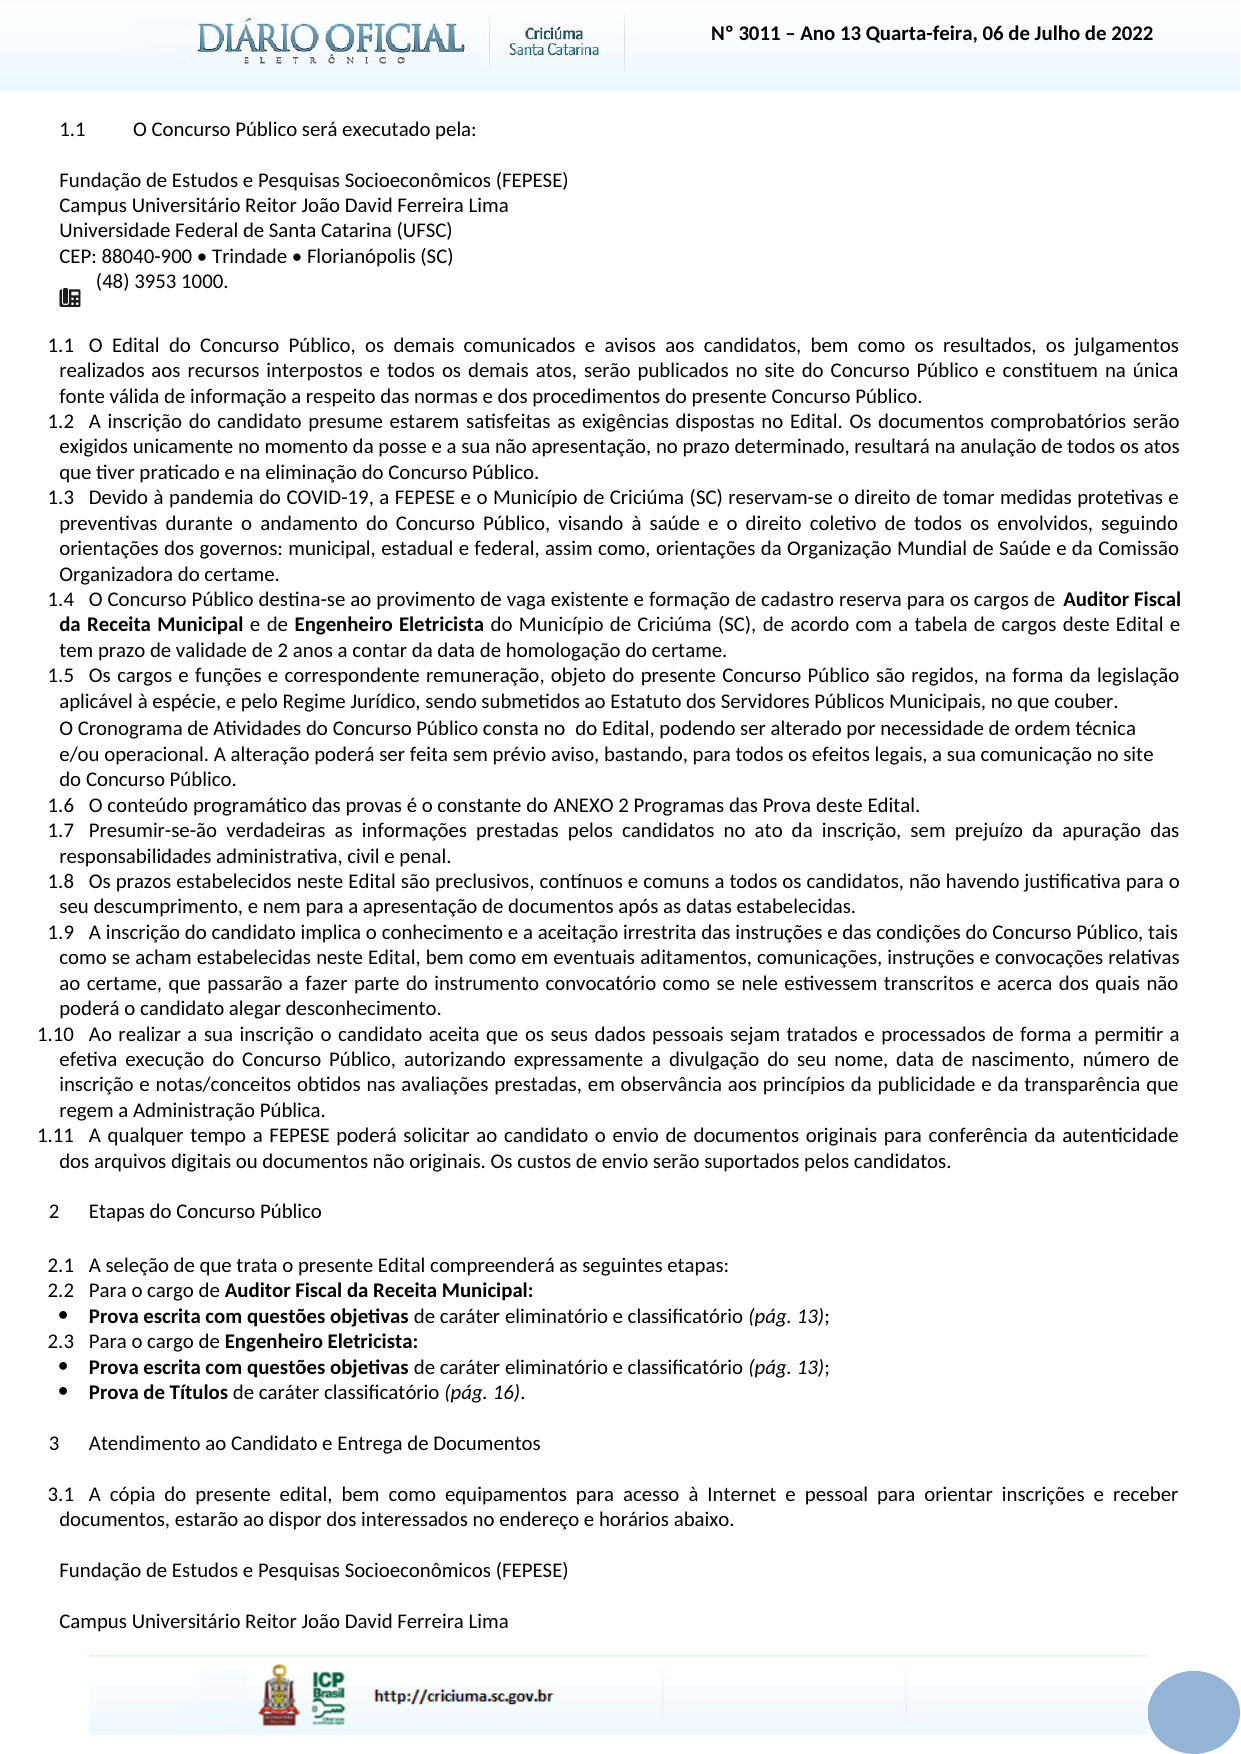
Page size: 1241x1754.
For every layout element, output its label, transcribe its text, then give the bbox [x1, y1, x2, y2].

list O Edital do Concurso Público, os demais comunicados e avisos aos candidatos, bem como os resultados, os julgamentos realizados aos recursos interpostos e todos os demais atos, serão publicados no site do Concurso Público e constituem na única fonte válida de informação a respeito das normas e dos procedimentos do presente Concurso Público. [59, 332, 1181, 408]
text Fundação de Estudos e Pesquisas Socioeconômicos (FEPESE) [59, 1557, 1181, 1583]
list A qualquer tempo a FEPESE poderá solicitar ao candidato o envio de documentos originais para conferência da autenticidade dos arquivos digitais ou documentos não originais. Os custos de envio serão suportados pelos candidatos. [59, 1122, 1181, 1173]
list O Concurso Público destina-se ao provimento de vaga existente e formação de cadastro reserva para os cargos de Auditor Fiscal da Receita Municipal e de Engenheiro Eletricista do Município de Criciúma (SC), de acordo com a tabela de cargos deste Edital e tem prazo de validade de 2 anos a contar da data de homologação do certame. [59, 586, 1181, 662]
list Prova escrita com questões objetivas de caráter eliminatório e classificatório (pág. 13); [59, 1354, 1181, 1379]
text O Cronograma de Atividades do Concurso Público consta no do Edital, podendo ser alterado por necessidade de ordem técnica e/ou operacional. A alteração poderá ser feita sem prévio aviso, bastando, para todos os efeitos legais, a sua comunicação no site do Concurso Público. [59, 713, 1181, 792]
list Os prazos estabelecidos neste Edital são preclusivos, contínuos e comuns a todos os candidatos, não havendo justificativa para o seu descumprimento, e nem para a apresentação de documentos após as datas estabelecidas. [59, 868, 1181, 919]
list A inscrição do candidato presume estarem satisfeitas as exigências dispostas no Edital. Os documentos comprobatórios serão exigidos unicamente no momento da posse e a sua não apresentação, no prazo determinado, resultará na anulação de todos os atos que tiver praticado e na eliminação do Concurso Público. [59, 408, 1181, 484]
list O conteúdo programático das provas é o constante do ANEXO 2 Programas das Prova deste Edital. [59, 792, 1181, 817]
list Prova escrita com questões objetivas de caráter eliminatório e classificatório (pág. 13); [59, 1303, 1181, 1328]
list Etapas do Concurso Público [59, 1199, 1181, 1224]
list A cópia do presente edital, bem como equipamentos para acesso à Internet e pessoal para orientar inscrições e receber documentos, estarão ao dispor dos interessados no endereço e horários abaixo. [59, 1481, 1181, 1532]
text 1.1 O Concurso Público será executado pela: [59, 116, 1181, 141]
list Os cargos e funções e correspondente remuneração, objeto do presente Concurso Público são regidos, na forma da legislação aplicável à espécie, e pelo Regime Jurídico, sendo submetidos ao Estatuto dos Servidores Públicos Municipais, no que couber. [59, 662, 1181, 713]
list Devido à pandemia do COVID-19, a FEPESE e o Município de Criciúma (SC) reservam-se o direito de tomar medidas protetivas e preventivas durante o andamento do Concurso Público, visando à saúde e o direito coletivo de todos os envolvidos, seguindo orientações dos governos: municipal, estadual e federal, assim como, orientações da Organização Mundial de Saúde e da Comissão Organizadora do certame. [59, 484, 1181, 586]
text (48) 3953 1000. [59, 268, 1181, 307]
list Para o cargo de Auditor Fiscal da Receita Municipal: [59, 1278, 1181, 1303]
list Ao realizar a sua inscrição o candidato aceita que os seus dados pessoais sejam tratados e processados de forma a permitir a efetiva execução do Concurso Público, autorizando expressamente a divulgação do seu nome, data de nascimento, número de inscrição e notas/conceitos obtidos nas avaliações prestadas, em observância aos princípios da publicidade e da transparência que regem a Administração Pública. [59, 1021, 1181, 1122]
text Campus Universitário Reitor João David Ferreira Lima [59, 192, 1181, 218]
list Atendimento ao Candidato e Entrega de Documentos [59, 1430, 1181, 1456]
list Para o cargo de Engenheiro Eletricista: [59, 1328, 1181, 1354]
list Prova de Títulos de caráter classificatório (pág. 16). [59, 1379, 1181, 1405]
list Presumir-se-ão verdadeiras as informações prestadas pelos candidatos no ato da inscrição, sem prejuízo da apuração das responsabilidades administrativa, civil e penal. [59, 817, 1181, 868]
text Campus Universitário Reitor João David Ferreira Lima [59, 1608, 1181, 1633]
text CEP: 88040-900 • Trindade • Florianópolis (SC) [59, 243, 1181, 268]
list A seleção de que trata o presente Edital compreenderá as seguintes etapas: [59, 1252, 1181, 1278]
list A inscrição do candidato implica o conhecimento e a aceitação irrestrita das instruções e das condições do Concurso Público, tais como se acham estabelecidas neste Edital, bem como em eventuais aditamentos, comunicações, instruções e convocações relativas ao certame, que passarão a fazer parte do instrumento convocatório como se nele estivessem transcritos e acerca dos quais não poderá o candidato alegar desconhecimento. [59, 919, 1181, 1021]
text Universidade Federal de Santa Catarina (UFSC) [59, 218, 1181, 243]
text Fundação de Estudos e Pesquisas Socioeconômicos (FEPESE) [59, 167, 1181, 192]
